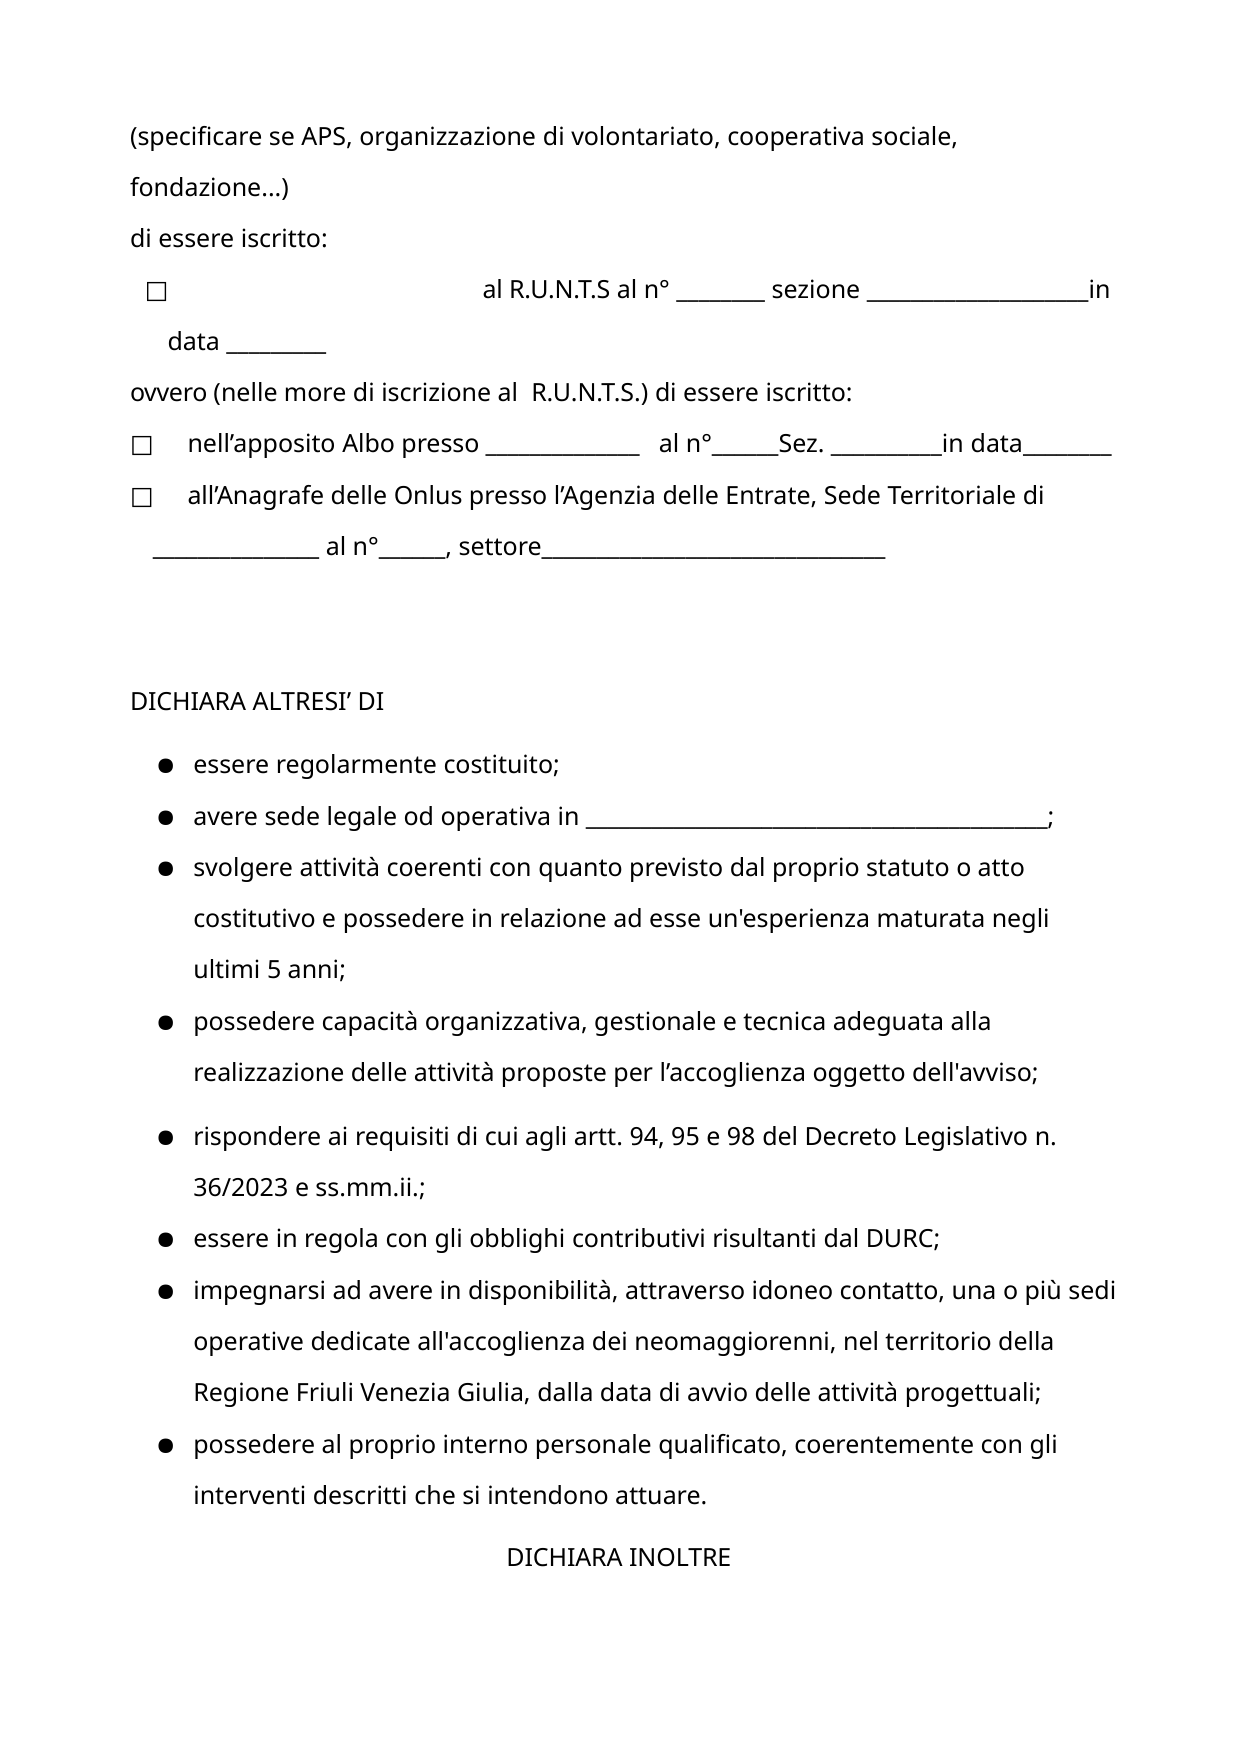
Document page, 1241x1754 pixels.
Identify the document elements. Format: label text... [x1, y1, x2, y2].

list essere regolarmente costituito; [156, 747, 1122, 781]
list all’Anagrafe delle Onlus presso l’Agenzia delle Entrate, Sede Territoriale di _______________ al n°______, settore_______________________________ [130, 478, 1122, 563]
text (specificare se APS, organizzazione di volontariato, cooperativa sociale, fondazione...) [130, 118, 1122, 203]
text di essere iscritto: [130, 221, 1122, 254]
list possedere capacità organizzativa, gestionale e tecnica adeguata alla realizzazione delle attività proposte per l’accoglienza oggetto dell'avviso; [156, 1003, 1122, 1088]
list impegnarsi ad avere in disponibilità, attraverso idoneo contatto, una o più sedi operative dedicate all'accoglienza dei neomaggiorenni, nel territorio della Regione Friuli Venezia Giulia, dalla data di avvio delle attività progettuali; [156, 1273, 1122, 1409]
text DICHIARA ALTRESI’ DI [130, 683, 1122, 717]
text ovvero (nelle more di iscrizione al R.U.N.T.S.) di essere iscritto: [130, 374, 1122, 408]
list nell’apposito Albo presso ______________ al n°______Sez. __________in data________ [130, 426, 1122, 460]
list possedere al proprio interno personale qualificato, coerentemente con gli interventi descritti che si intendono attuare. [156, 1427, 1122, 1512]
list al R.U.N.T.S al n° ________ sezione ____________________in data _________ [144, 272, 1122, 357]
list avere sede legale od operativa in __________________________________________; [156, 798, 1122, 832]
list rispondere ai requisiti di cui agli artt. 94, 95 e 98 del Decreto Legislativo n. 36/2023 e ss.mm.ii.; [156, 1118, 1122, 1203]
list svolgere attività coerenti con quanto previsto dal proprio statuto o atto costitutivo e possedere in relazione ad esse un'esperienza maturata negli ultimi 5 anni; [156, 850, 1122, 986]
list essere in regola con gli obblighi contributivi risultanti dal DURC; [156, 1221, 1122, 1255]
text DICHIARA INOLTRE [348, 1539, 889, 1573]
